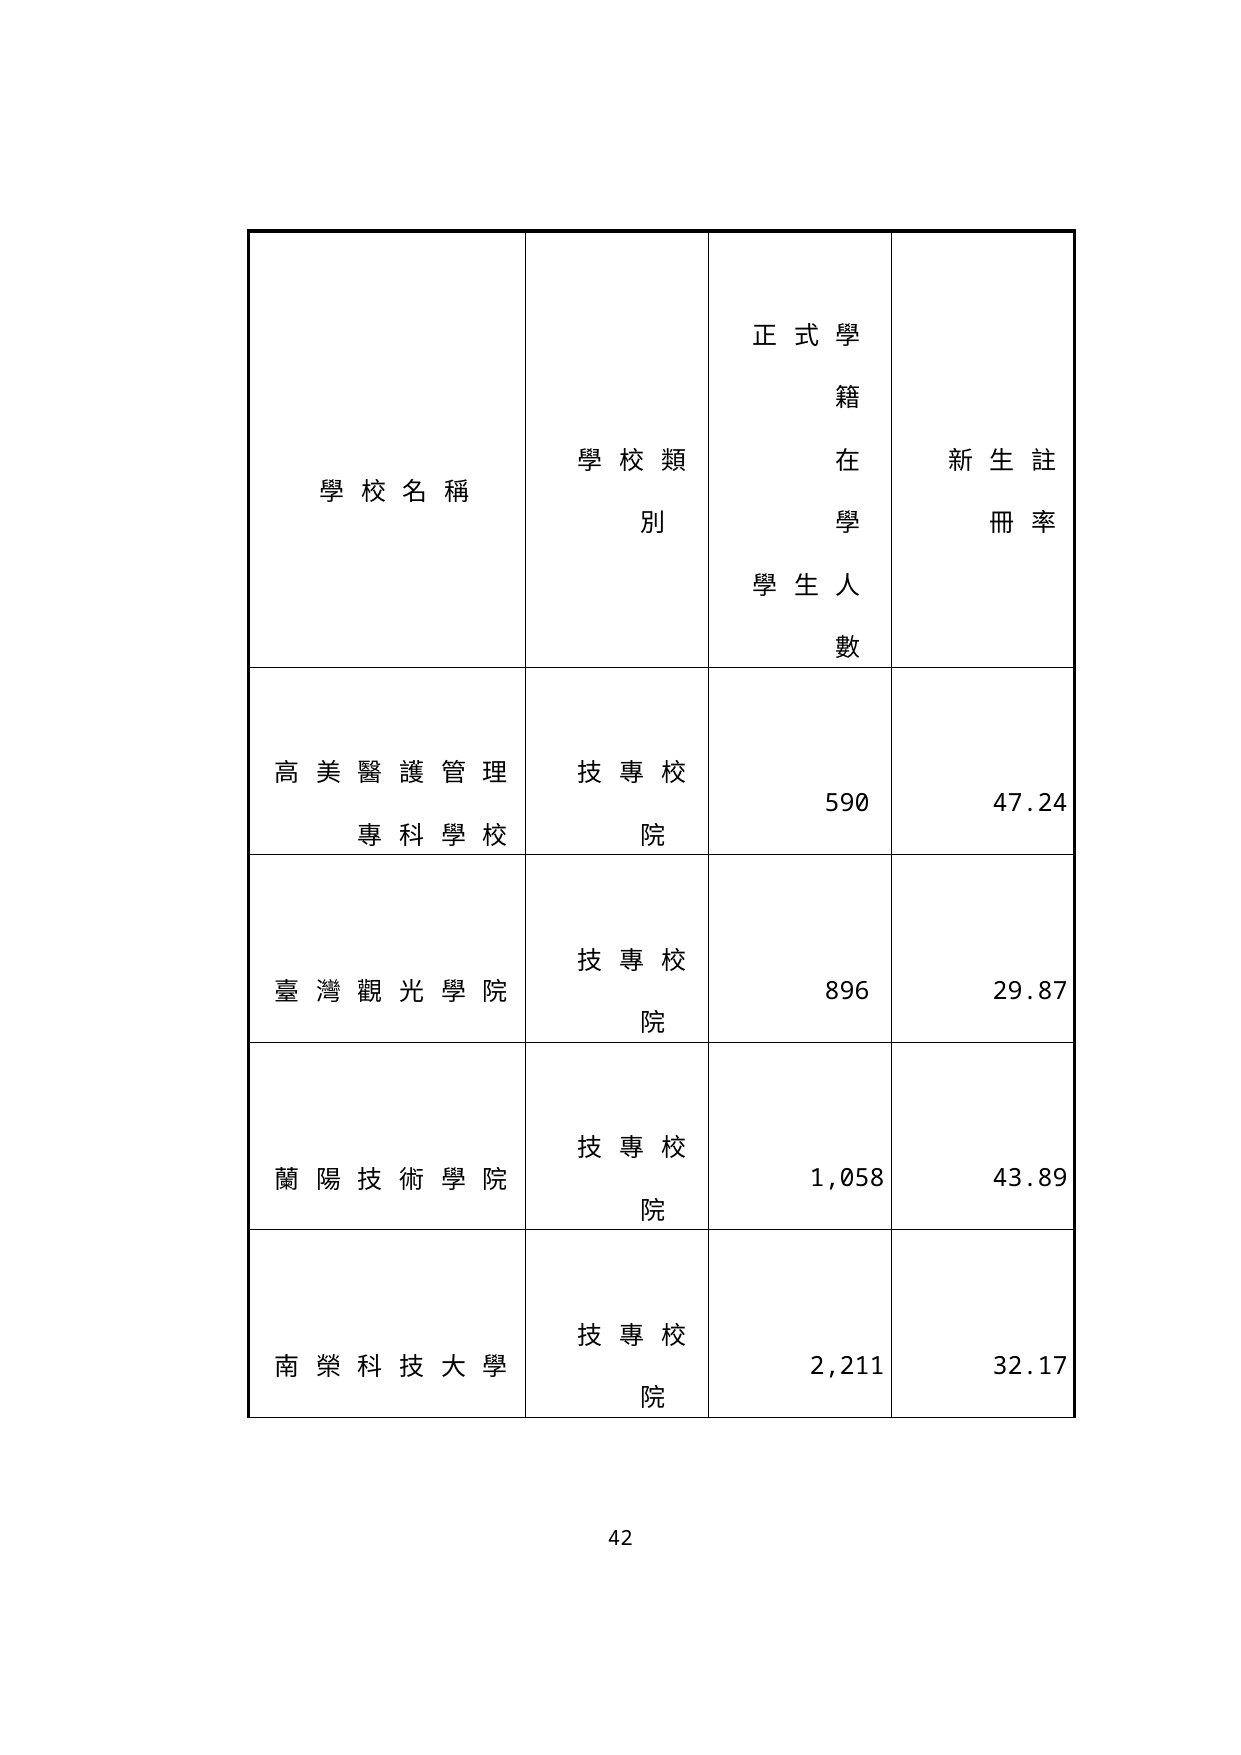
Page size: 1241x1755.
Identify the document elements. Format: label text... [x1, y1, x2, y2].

table_cell 高美醫護管理專科學校 [250, 668, 525, 854]
table_cell 技專校院 [526, 855, 708, 1042]
table_cell 2,211 [709, 1230, 891, 1417]
table_cell 47.24 [892, 668, 1073, 854]
table_header 正式學籍在學 學生人數 [709, 233, 891, 667]
table_cell 蘭陽技術學院 [250, 1043, 525, 1229]
table_cell 技專校院 [526, 1043, 708, 1229]
table_header 新生註冊率 [892, 233, 1073, 667]
table_cell 29.87 [892, 855, 1073, 1042]
table_header 學校類別 [526, 233, 708, 667]
table_cell 南榮科技大學 [250, 1230, 525, 1417]
table_cell 32.17 [892, 1230, 1073, 1417]
table_cell 43.89 [892, 1043, 1073, 1229]
table_cell 590 [709, 668, 891, 854]
table_header 學校名稱 [250, 233, 525, 667]
table_cell 技專校院 [526, 1230, 708, 1417]
table_cell 896 [709, 855, 891, 1042]
table_cell 臺灣觀光學院 [250, 855, 525, 1042]
table_cell 技專校院 [526, 668, 708, 854]
table_cell 1,058 [709, 1043, 891, 1229]
